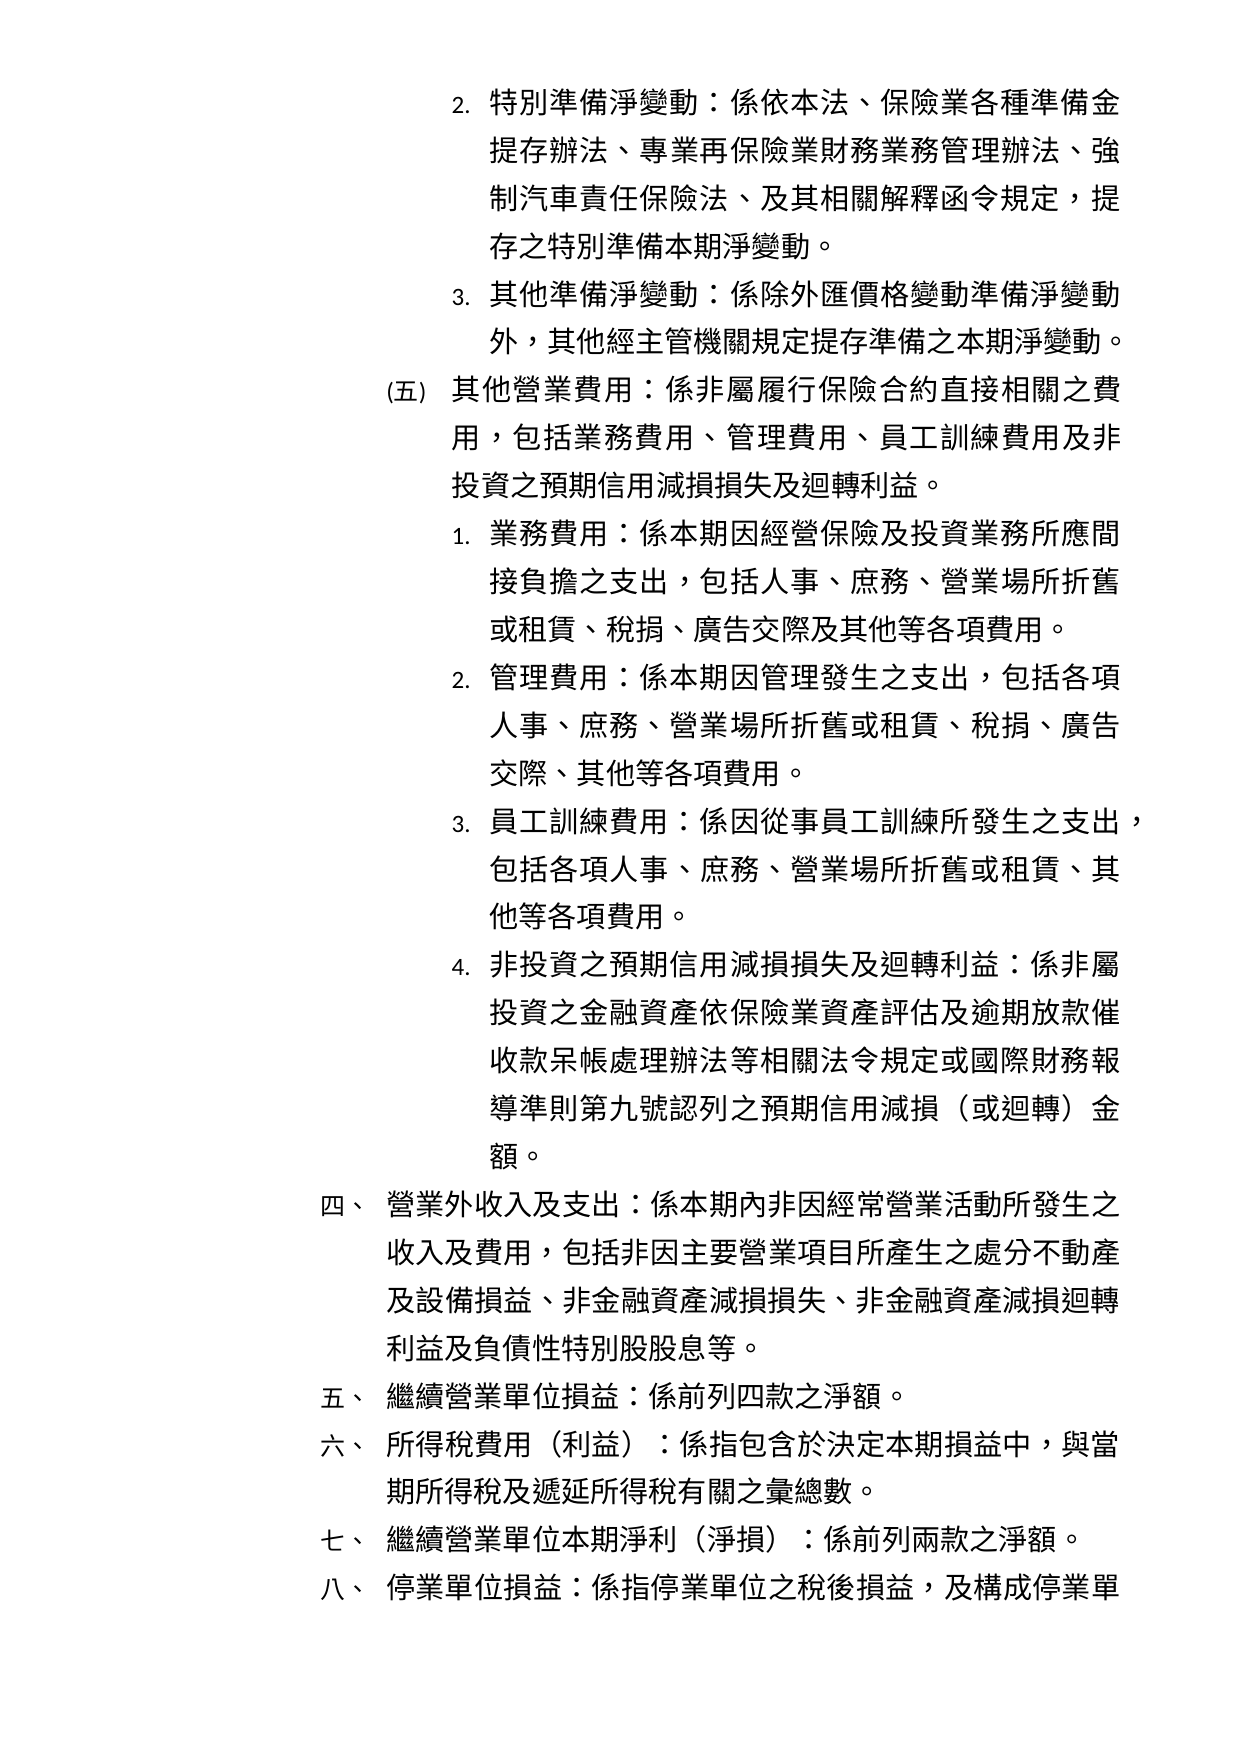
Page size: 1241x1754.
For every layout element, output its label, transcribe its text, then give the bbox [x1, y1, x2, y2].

list 其他準備淨變動：係除外匯價格變動準備淨變動外，其他經主管機關規定提存準備之本期淨變動。 [451, 267, 1122, 362]
list 管理費用：係本期因管理發生之支出，包括各項人事、庶務、營業場所折舊或租賃、稅捐、廣告交際、其他等各項費用。 [451, 650, 1122, 794]
list 其他營業費用：係非屬履行保險合約直接相關之費用，包括業務費用、管理費用、員工訓練費用及非投資之預期信用減損損失及迴轉利益。 [386, 362, 1122, 506]
list 非投資之預期信用減損損失及迴轉利益：係非屬投資之金融資產依保險業資產評估及逾期放款催收款呆帳處理辦法等相關法令規定或國際財務報導準則第九號認列之預期信用減損（或迴轉）金額。 [451, 937, 1122, 1177]
list 停業單位損益：係指停業單位之稅後損益，及構成停業單 [320, 1560, 1122, 1608]
list 業務費用：係本期因經營保險及投資業務所應間接負擔之支出，包括人事、庶務、營業場所折舊或租賃、稅捐、廣告交際及其他等各項費用。 [451, 506, 1122, 650]
list 營業外收入及支出：係本期內非因經常營業活動所發生之收入及費用，包括非因主要營業項目所產生之處分不動產及設備損益、非金融資產減損損失、非金融資產減損迴轉利益及負債性特別股股息等。 [320, 1177, 1122, 1369]
list 繼續營業單位本期淨利（淨損）：係前列兩款之淨額。 [320, 1512, 1122, 1560]
list 特別準備淨變動：係依本法、保險業各種準備金提存辦法、專業再保險業財務業務管理辦法、強制汽車責任保險法、及其相關解釋函令規定，提存之特別準備本期淨變動。 [451, 75, 1122, 267]
list 員工訓練費用：係因從事員工訓練所發生之支出，包括各項人事、庶務、營業場所折舊或租賃、其他等各項費用。 [451, 794, 1122, 937]
list 所得稅費用（利益）：係指包含於決定本期損益中，與當期所得稅及遞延所得稅有關之彙總數。 [320, 1417, 1122, 1512]
list 繼續營業單位損益：係前列四款之淨額。 [320, 1369, 1122, 1417]
